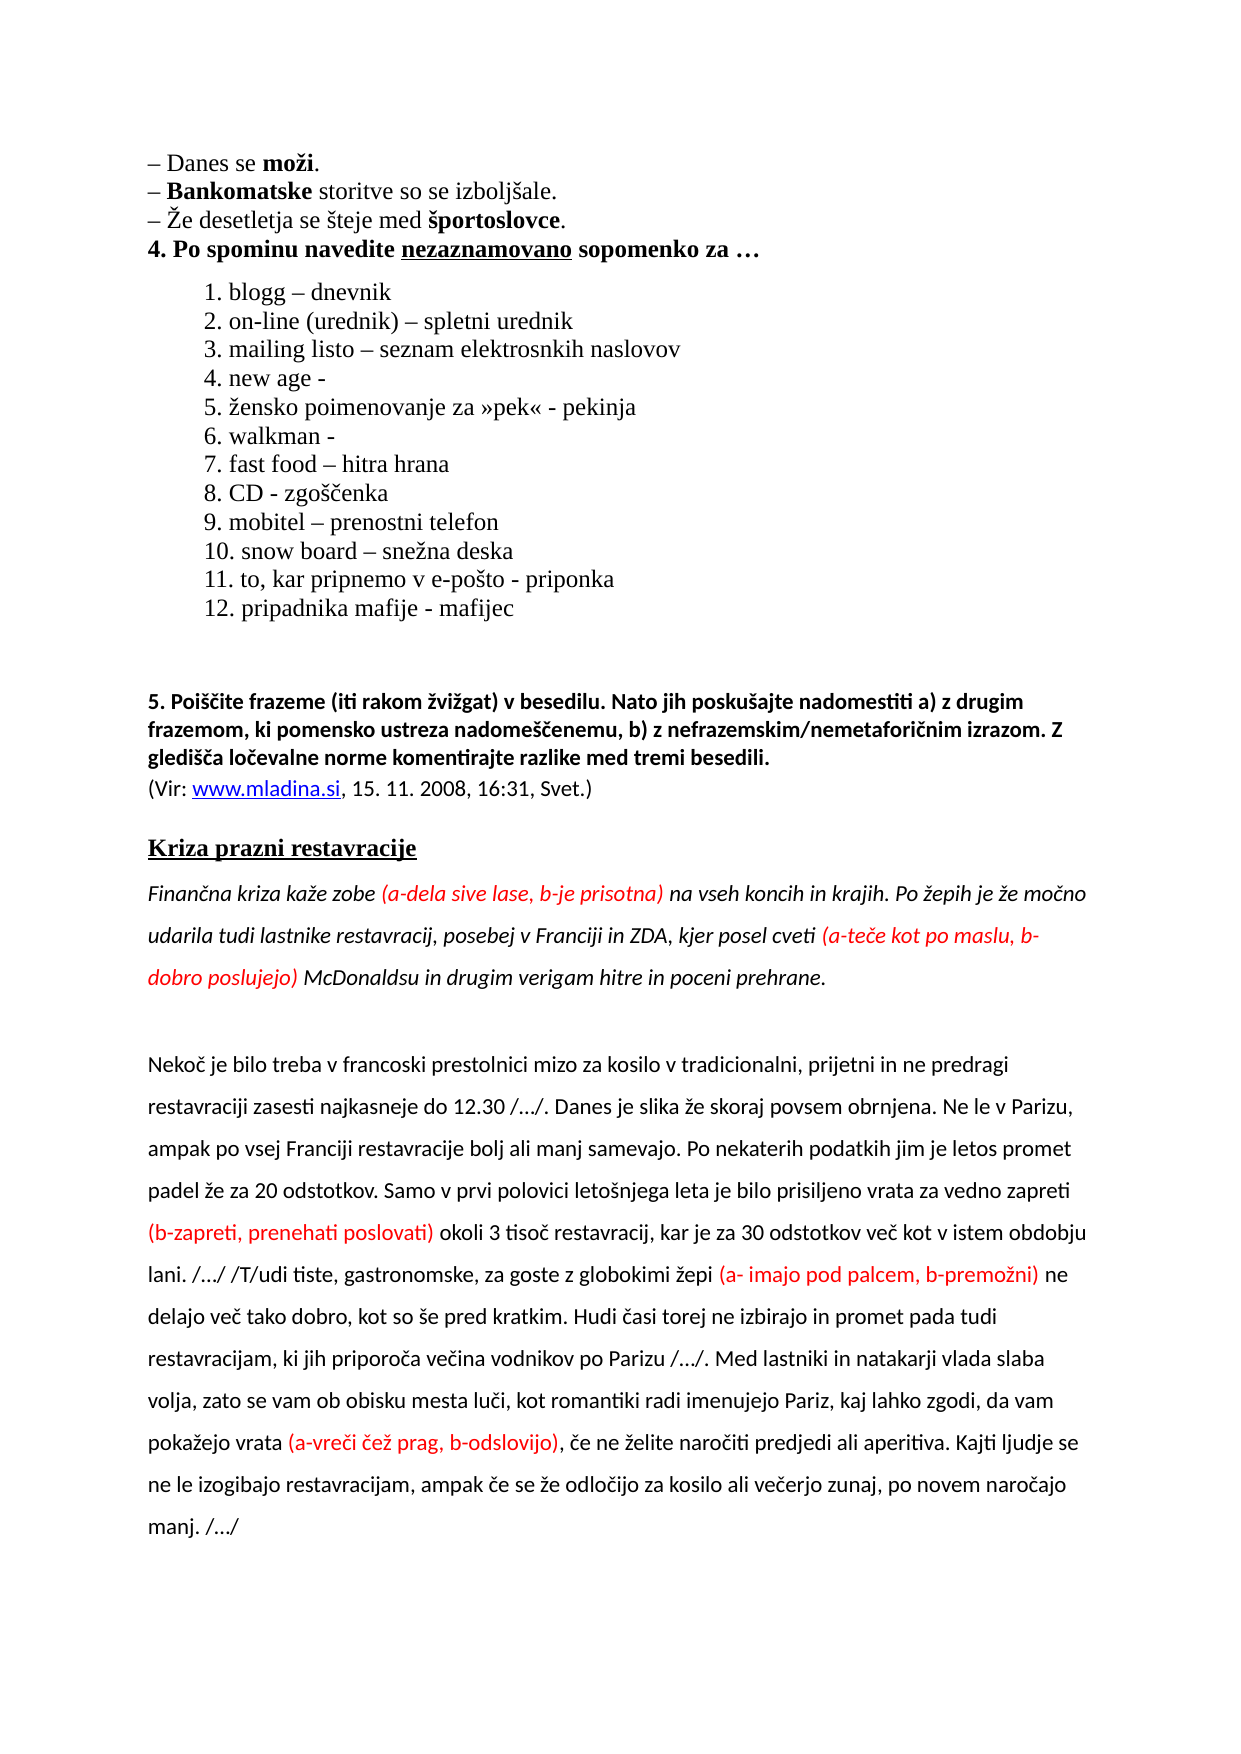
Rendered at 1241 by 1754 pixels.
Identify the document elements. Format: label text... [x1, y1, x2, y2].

text 3. mailing listo – seznam elektrosnkih naslovov [204, 334, 1093, 363]
text 11. to, kar pripnemo v e-pošto - priponka [204, 564, 1093, 593]
text (Vir: www.mladina.si, 15. 11. 2008, 16:31, Svet.) [148, 774, 1093, 802]
text 10. snow board – snežna deska [204, 536, 1093, 564]
text 1. blogg – dnevnik [204, 277, 1093, 306]
text – Že desetletja se šteje med športoslovce. [148, 205, 1093, 234]
text 5. Poiščite frazeme (iti rakom žvižgat) v besedilu. Nato jih poskušajte nadomestiti a) z drugim frazemom, ki pomensko ustreza nadomeščenemu, b) z nefrazemskim/nemetaforičnim izrazom. Z gledišča ločevalne norme komentirajte razlike med tremi besedili. [148, 687, 1093, 771]
text 2. on-line (urednik) – spletni urednik [204, 306, 1093, 334]
text 9. mobitel – prenostni telefon [204, 507, 1093, 536]
text 4. Po spominu navedite nezaznamovano sopomenko za … [148, 234, 1093, 263]
text – Danes se moži. [148, 148, 1093, 176]
text Kriza prazni restavracije [148, 833, 1093, 862]
text 4. new age - [204, 363, 1093, 392]
text Finančna kriza kaže zobe (a-dela sive lase, b-je prisotna) na vseh koncih in krajih. Po žepih je že močno udarila tudi lastnike restavracij, posebej v Franciji in ZDA, kjer posel cveti (a-teče kot po maslu, b-dobro poslujejo) McDonaldsu in drugim verigam hitre in poceni prehrane. [148, 879, 1093, 1033]
text 6. walkman - [204, 421, 1093, 449]
text Nekoč je bilo treba v francoski prestolnici mizo za kosilo v tradicionalni, prijetni in ne predragi restavraciji zasesti najkasneje do 12.30 /…/. Danes je slika že skoraj povsem obrnjena. Ne le v Parizu, ampak po vsej Franciji restavracije bolj ali manj samevajo. Po nekaterih podatkih jim je letos promet padel že za 20 odstotkov. Samo v prvi polovici letošnjega leta je bilo prisiljeno vrata za vedno zapreti (b-zapreti, prenehati poslovati) okoli 3 tisoč restavracij, kar je za 30 odstotkov več kot v istem obdobju lani. /…/ /T/udi tiste, gastronomske, za goste z globokimi žepi (a- imajo pod palcem, b-premožni) ne delajo več tako dobro, kot so še pred kratkim. Hudi časi torej ne izbirajo in promet pada tudi restavracijam, ki jih priporoča večina vodnikov po Parizu /…/. Med lastniki in natakarji vlada slaba volja, zato se vam ob obisku mesta luči, kot romantiki radi imenujejo Pariz, kaj lahko zgodi, da vam pokažejo vrata (a-vreči čež prag, b-odslovijo), če ne želite naročiti predjedi ali aperitiva. Kajti ljudje se ne le izogibajo restavracijam, ampak če se že odločijo za kosilo ali večerjo zunaj, po novem naročajo manj. /…/ [148, 1050, 1093, 1540]
text 12. pripadnika mafije - mafijec [204, 593, 1093, 622]
text 5. žensko poimenovanje za »pek« - pekinja [204, 392, 1093, 421]
text 8. CD - zgoščenka [204, 478, 1093, 507]
text – Bankomatske storitve so se izboljšale. [148, 176, 1093, 205]
text 7. fast food – hitra hrana [204, 449, 1093, 478]
